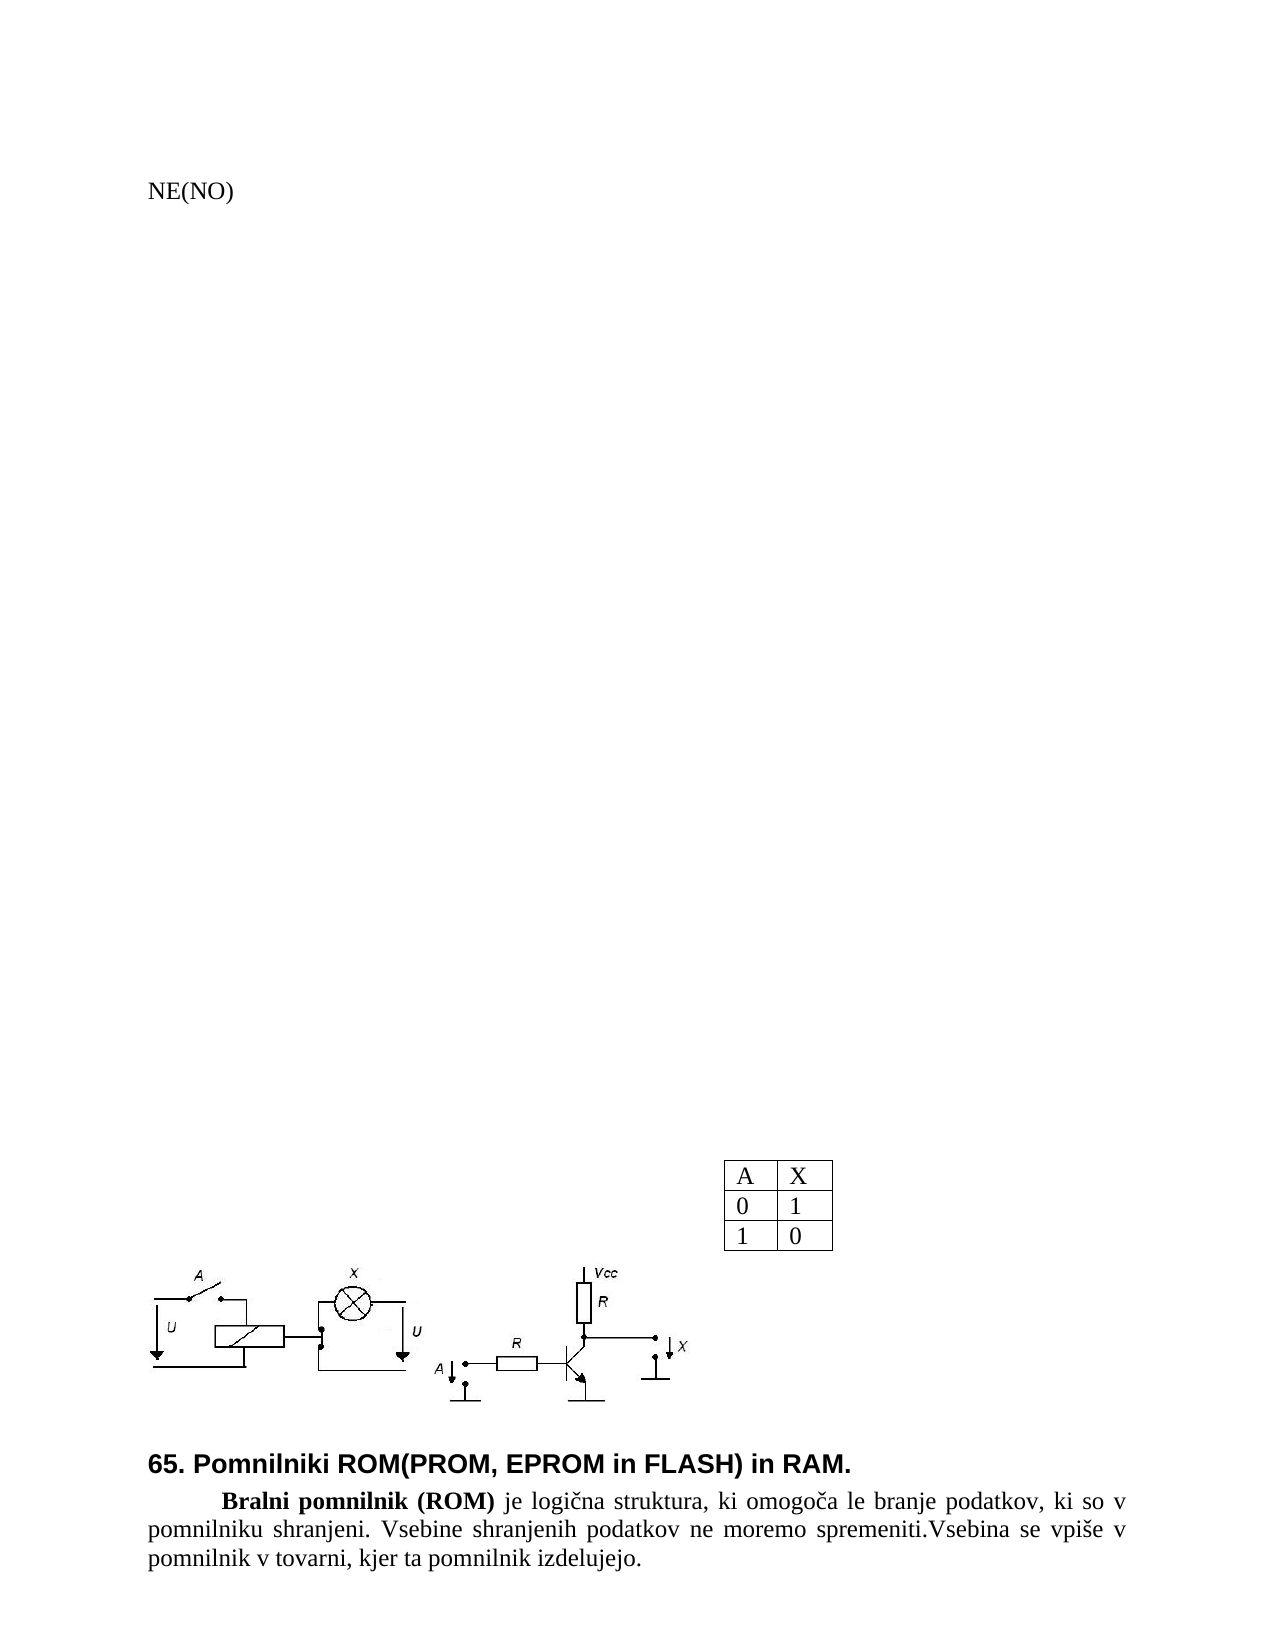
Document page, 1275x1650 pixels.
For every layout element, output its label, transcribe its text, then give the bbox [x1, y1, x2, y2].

table_header X [778, 1161, 832, 1190]
table_cell 1 [725, 1221, 777, 1249]
table_cell 1 [778, 1191, 832, 1220]
table_cell 0 [778, 1221, 832, 1249]
text Bralni pomnilnik (ROM) je logična struktura, ki omogoča le branje podatkov, ki so v pomnilniku shranjeni. Vsebine shranjenih podatkov ne moremo spremeniti.Vsebina se vpiše v pomnilnik v tovarni, kjer ta pomnilnik izdelujejo. [148, 1486, 1127, 1572]
table_header A [725, 1161, 777, 1190]
picture [149, 1263, 690, 1408]
text NE(NO) [148, 176, 1127, 1251]
table_cell 0 [725, 1191, 777, 1220]
subtitle 65. Pomnilniki ROM(PROM, EPROM in FLASH) in RAM. [148, 1448, 1127, 1479]
